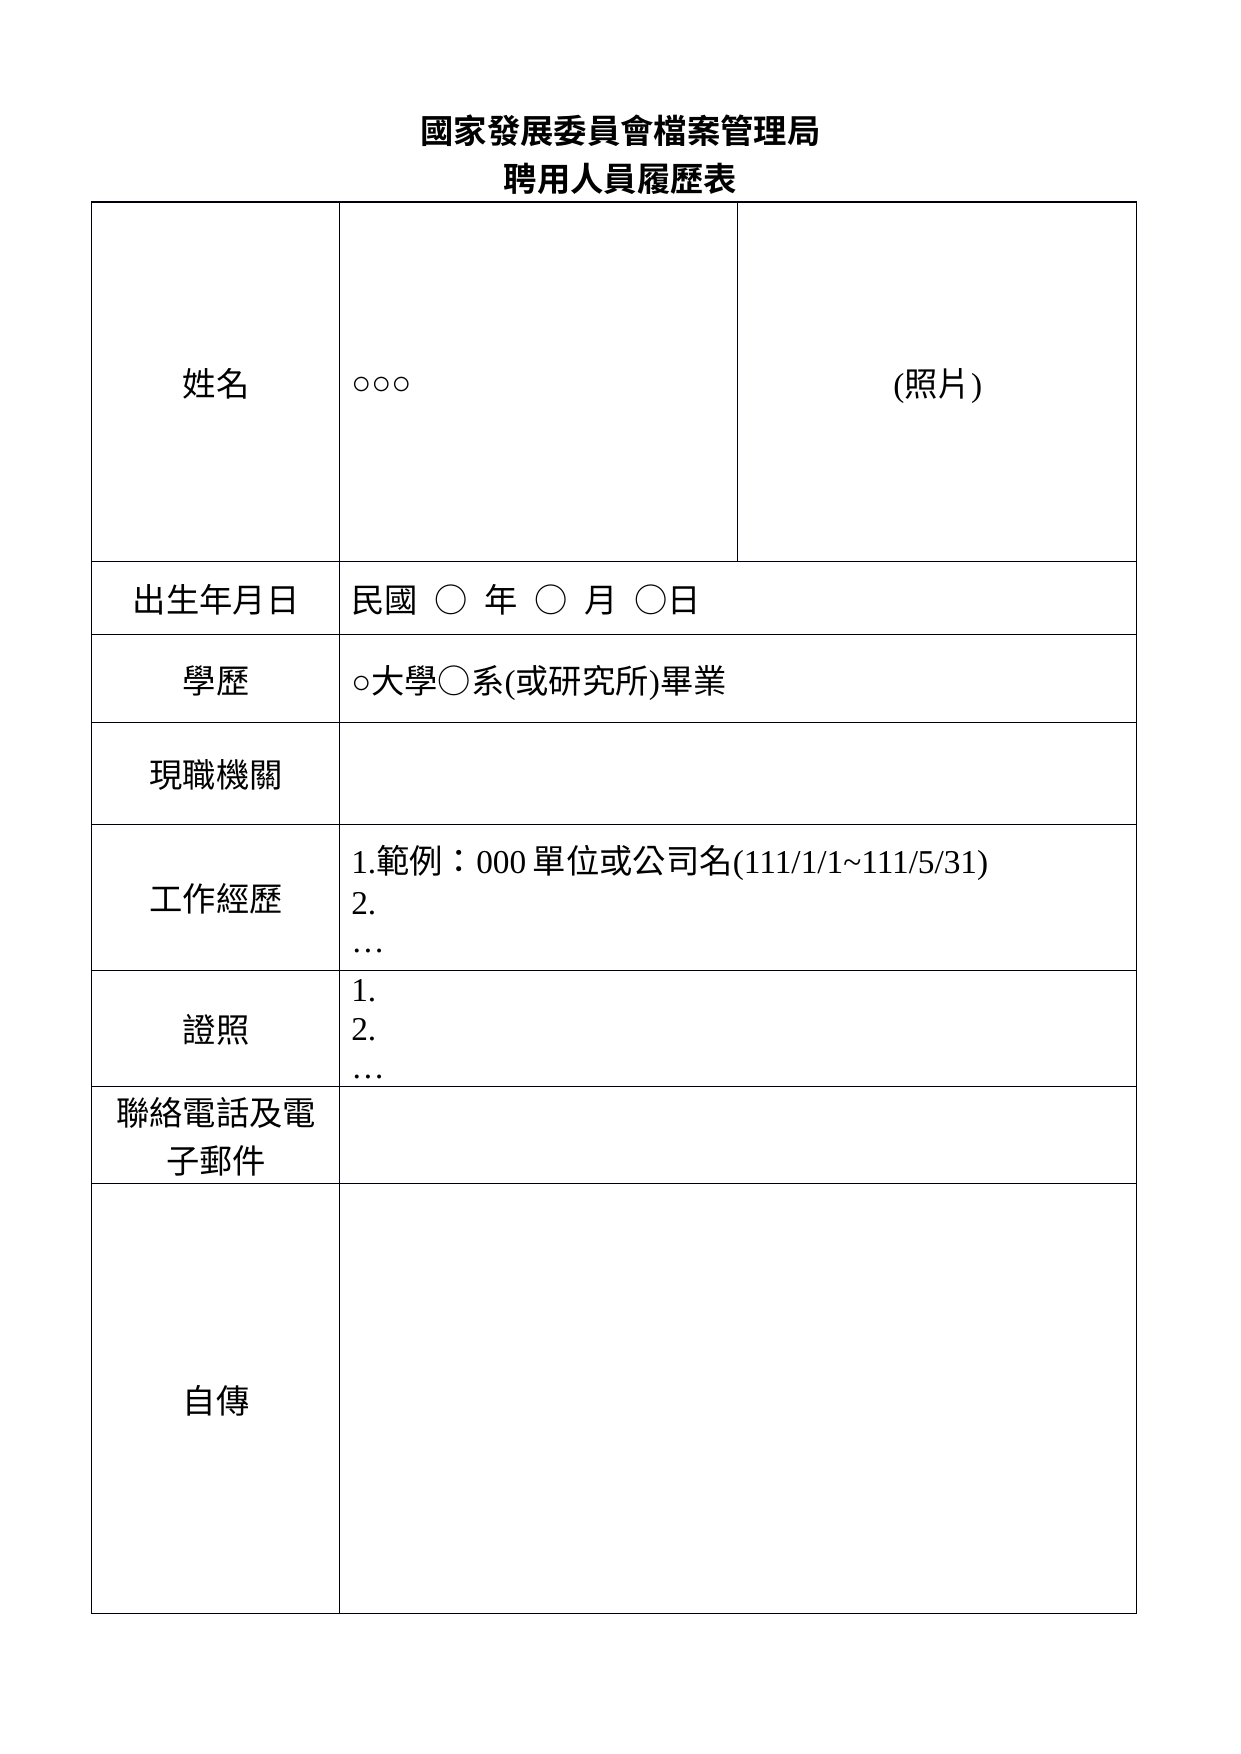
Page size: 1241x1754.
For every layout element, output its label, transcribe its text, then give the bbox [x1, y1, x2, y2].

table_cell 自傳 [92, 1184, 339, 1613]
table_header (照片) [738, 203, 1136, 561]
table_cell 證照 [92, 971, 339, 1086]
table_cell 學歷 [92, 635, 339, 722]
table_cell 民國 ○ 年 ○ 月 ○日 [340, 562, 1136, 634]
table_cell 1. 2. … [340, 971, 1136, 1086]
table_header ○○○ [340, 203, 737, 561]
table_header 姓名 [92, 203, 339, 561]
table_cell 聯絡電話及電子郵件 [92, 1087, 339, 1183]
table_cell 現職機關 [92, 723, 339, 824]
text 國家發展委員會檔案管理局 [103, 105, 1137, 153]
table_cell [340, 1087, 1136, 1183]
table_cell 出生年月日 [92, 562, 339, 634]
table_cell [340, 1184, 1136, 1613]
text 聘用人員履歷表 [103, 153, 1137, 201]
table_cell 工作經歷 [92, 825, 339, 970]
table_cell [340, 723, 1136, 824]
table_cell ○大學○系(或研究所)畢業 [340, 635, 1136, 722]
table_cell 1.範例：000單位或公司名(111/1/1~111/5/31) 2. … [340, 825, 1136, 970]
